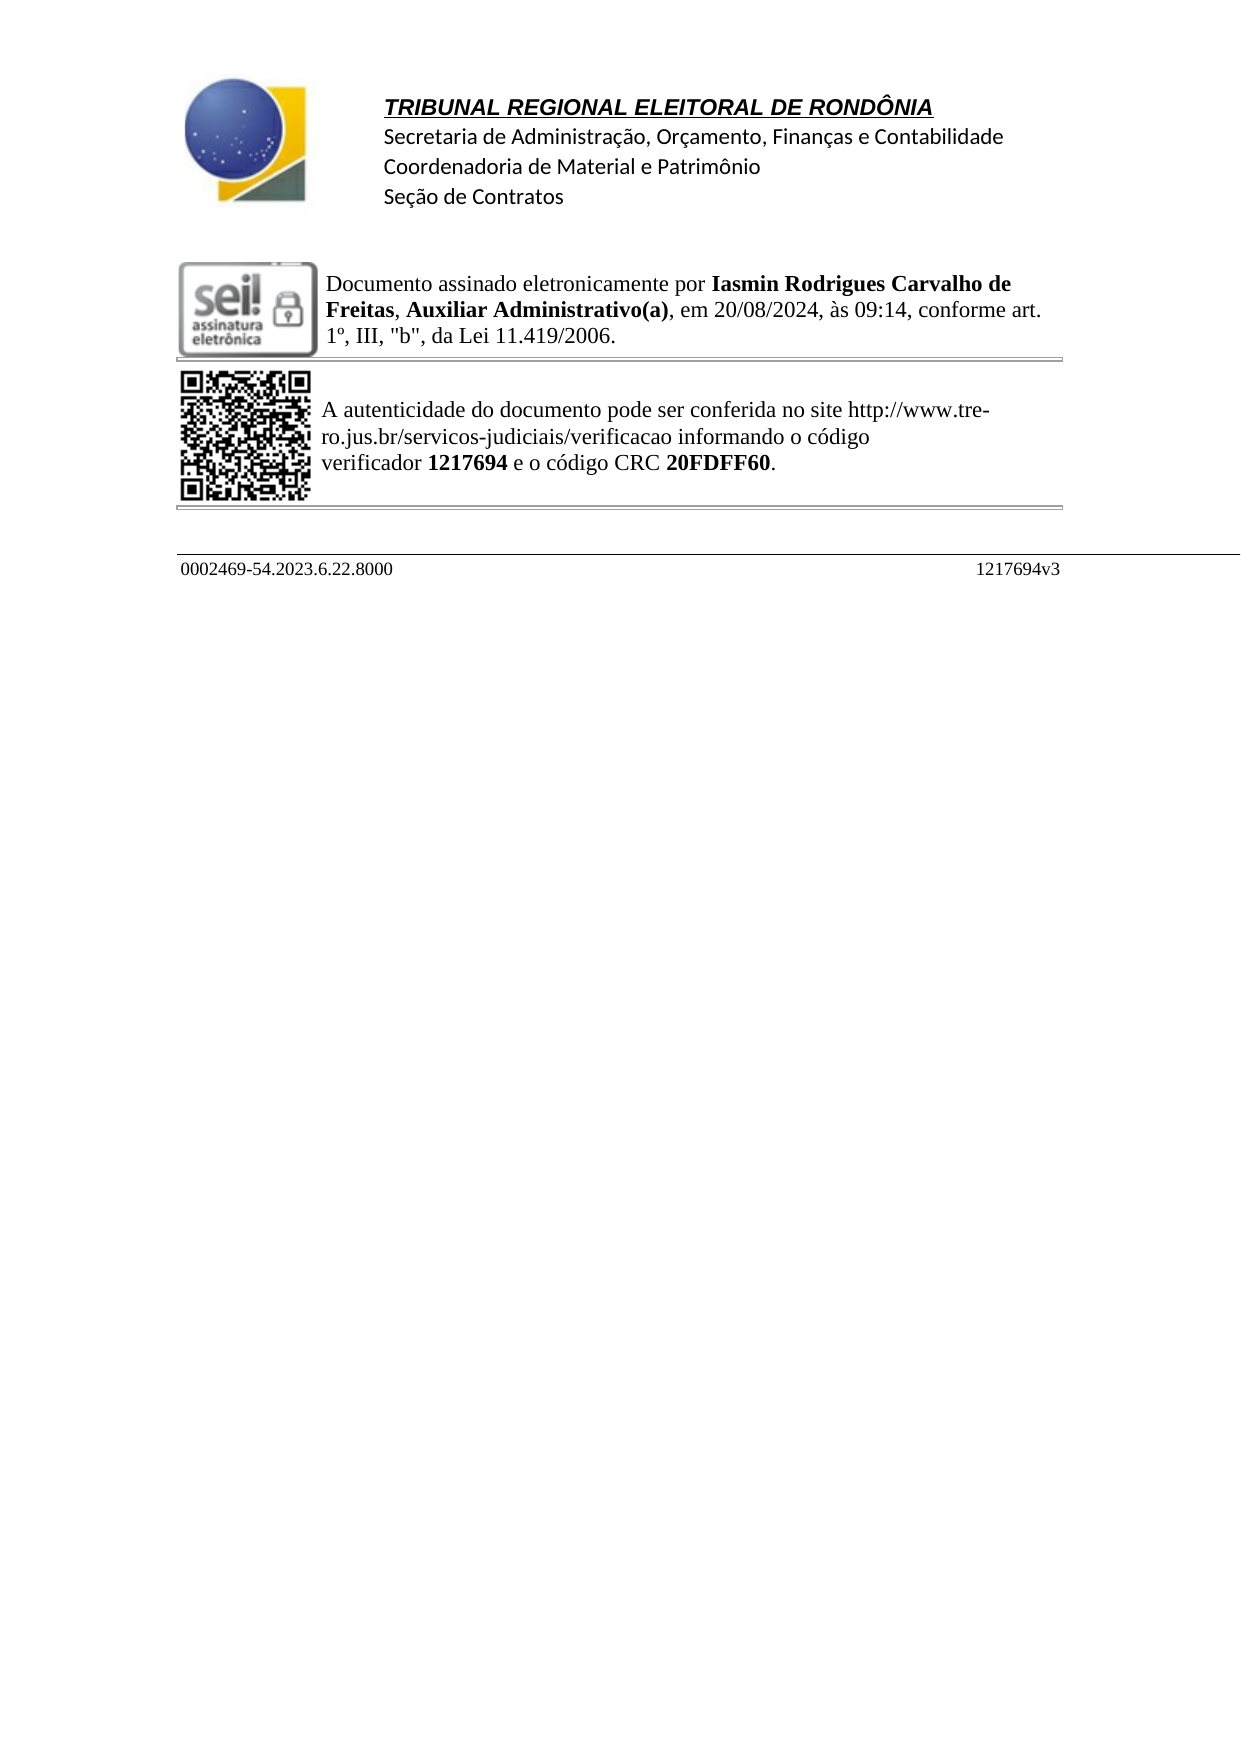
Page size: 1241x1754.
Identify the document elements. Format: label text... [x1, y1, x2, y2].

table_header Documento assinado eletronicamente por Iasmin Rodrigues Carvalho de Freitas, Auxiliar Administrativo(a), em 20/08/2024, às 09:14, conforme art. 1º, III, "b", da Lei 11.419/2006. [324, 261, 1072, 358]
table_header [177, 367, 319, 505]
table_header 0002469-54.2023.6.22.8000 [177, 555, 620, 583]
table_header [177, 261, 324, 357]
table_header 1217694v3 [620, 555, 1063, 583]
table_header A autenticidade do documento pode ser conferida no site http://www.tre-ro.jus.br/servicos-judiciais/verificacao informando o código verificador 1217694 e o código CRC 20FDFF60. [319, 367, 1072, 505]
